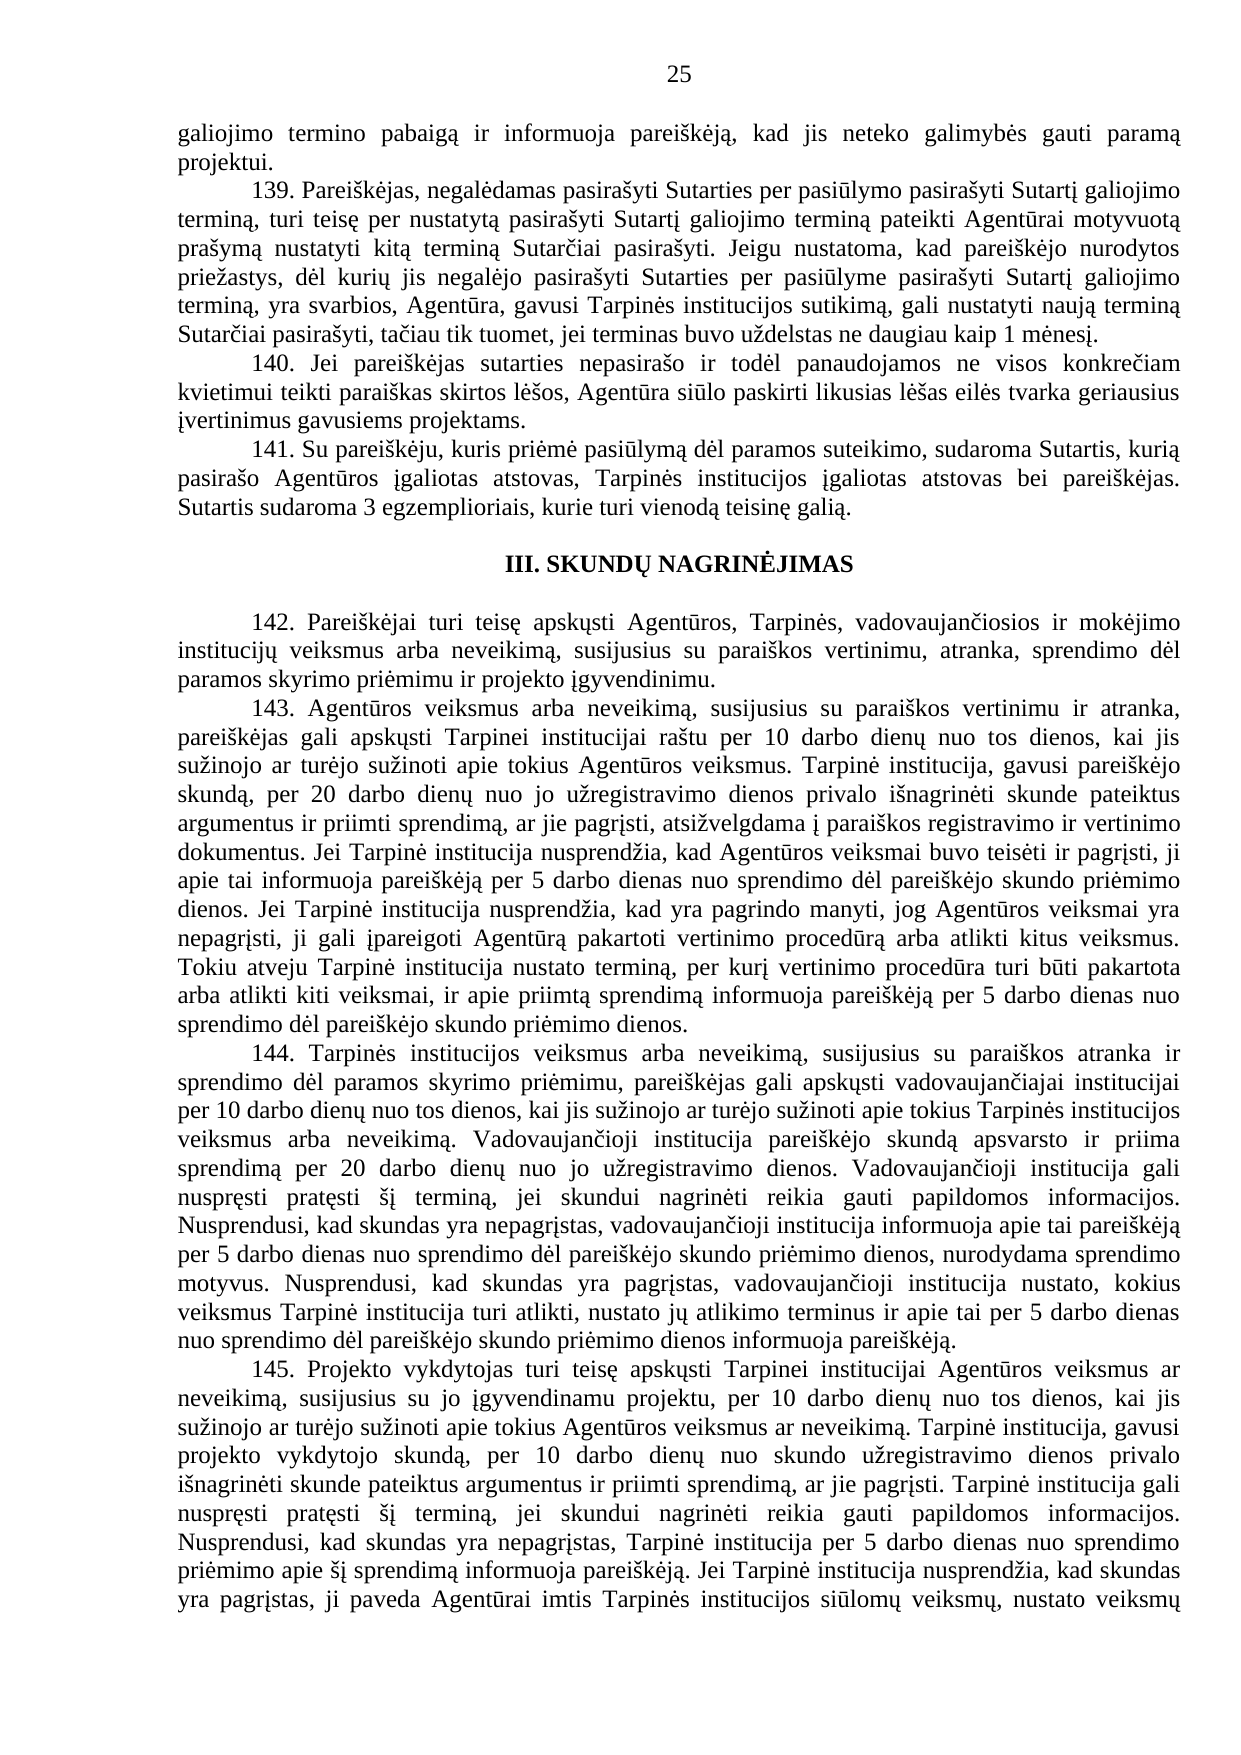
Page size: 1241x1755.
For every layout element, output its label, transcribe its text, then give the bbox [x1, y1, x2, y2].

text 141. Su pareiškėju, kuris priėmė pasiūlymą dėl paramos suteikimo, sudaroma Sutartis, kurią pasirašo Agentūros įgaliotas atstovas, Tarpinės institucijos įgaliotas atstovas bei pareiškėjas. Sutartis sudaroma 3 egzemplioriais, kurie turi vienodą teisinę galią. [177, 434, 1181, 521]
text 145. Projekto vykdytojas turi teisę apskųsti Tarpinei institucijai Agentūros veiksmus ar neveikimą, susijusius su jo įgyvendinamu projektu, per 10 darbo dienų nuo tos dienos, kai jis sužinojo ar turėjo sužinoti apie tokius Agentūros veiksmus ar neveikimą. Tarpinė institucija, gavusi projekto vykdytojo skundą, per 10 darbo dienų nuo skundo užregistravimo dienos privalo išnagrinėti skunde pateiktus argumentus ir priimti sprendimą, ar jie pagrįsti. Tarpinė institucija gali nuspręsti pratęsti šį terminą, jei skundui nagrinėti reikia gauti papildomos informacijos. Nusprendusi, kad skundas yra nepagrįstas, Tarpinė institucija per 5 darbo dienas nuo sprendimo priėmimo apie šį sprendimą informuoja pareiškėją. Jei Tarpinė institucija nusprendžia, kad skundas yra pagrįstas, ji paveda Agentūrai imtis Tarpinės institucijos siūlomų veiksmų, nustato veiksmų [177, 1354, 1181, 1613]
text 140. Jei pareiškėjas sutarties nepasirašo ir todėl panaudojamos ne visos konkrečiam kvietimui teikti paraiškas skirtos lėšos, Agentūra siūlo paskirti likusias lėšas eilės tvarka geriausius įvertinimus gavusiems projektams. [177, 348, 1181, 434]
text III. SKUNDŲ NAGRINĖJIMAS [177, 549, 1181, 578]
text 143. Agentūros veiksmus arba neveikimą, susijusius su paraiškos vertinimu ir atranka, pareiškėjas gali apskųsti Tarpinei institucijai raštu per 10 darbo dienų nuo tos dienos, kai jis sužinojo ar turėjo sužinoti apie tokius Agentūros veiksmus. Tarpinė institucija, gavusi pareiškėjo skundą, per 20 darbo dienų nuo jo užregistravimo dienos privalo išnagrinėti skunde pateiktus argumentus ir priimti sprendimą, ar jie pagrįsti, atsižvelgdama į paraiškos registravimo ir vertinimo dokumentus. Jei Tarpinė institucija nusprendžia, kad Agentūros veiksmai buvo teisėti ir pagrįsti, ji apie tai informuoja pareiškėją per 5 darbo dienas nuo sprendimo dėl pareiškėjo skundo priėmimo dienos. Jei Tarpinė institucija nusprendžia, kad yra pagrindo manyti, jog Agentūros veiksmai yra nepagrįsti, ji gali įpareigoti Agentūrą pakartoti vertinimo procedūrą arba atlikti kitus veiksmus. Tokiu atveju Tarpinė institucija nustato terminą, per kurį vertinimo procedūra turi būti pakartota arba atlikti kiti veiksmai, ir apie priimtą sprendimą informuoja pareiškėją per 5 darbo dienas nuo sprendimo dėl pareiškėjo skundo priėmimo dienos. [177, 693, 1181, 1038]
text galiojimo termino pabaigą ir informuoja pareiškėją, kad jis neteko galimybės gauti paramą projektui. [177, 118, 1181, 176]
text 144. Tarpinės institucijos veiksmus arba neveikimą, susijusius su paraiškos atranka ir sprendimo dėl paramos skyrimo priėmimu, pareiškėjas gali apskųsti vadovaujančiajai institucijai per 10 darbo dienų nuo tos dienos, kai jis sužinojo ar turėjo sužinoti apie tokius Tarpinės institucijos veiksmus arba neveikimą. Vadovaujančioji institucija pareiškėjo skundą apsvarsto ir priima sprendimą per 20 darbo dienų nuo jo užregistravimo dienos. Vadovaujančioji institucija gali nuspręsti pratęsti šį terminą, jei skundui nagrinėti reikia gauti papildomos informacijos. Nusprendusi, kad skundas yra nepagrįstas, vadovaujančioji institucija informuoja apie tai pareiškėją per 5 darbo dienas nuo sprendimo dėl pareiškėjo skundo priėmimo dienos, nurodydama sprendimo motyvus. Nusprendusi, kad skundas yra pagrįstas, vadovaujančioji institucija nustato, kokius veiksmus Tarpinė institucija turi atlikti, nustato jų atlikimo terminus ir apie tai per 5 darbo dienas nuo sprendimo dėl pareiškėjo skundo priėmimo dienos informuoja pareiškėją. [177, 1038, 1181, 1354]
text 142. Pareiškėjai turi teisę apskųsti Agentūros, Tarpinės, vadovaujančiosios ir mokėjimo institucijų veiksmus arba neveikimą, susijusius su paraiškos vertinimu, atranka, sprendimo dėl paramos skyrimo priėmimu ir projekto įgyvendinimu. [177, 607, 1181, 693]
text 139. Pareiškėjas, negalėdamas pasirašyti Sutarties per pasiūlymo pasirašyti Sutartį galiojimo terminą, turi teisę per nustatytą pasirašyti Sutartį galiojimo terminą pateikti Agentūrai motyvuotą prašymą nustatyti kitą terminą Sutarčiai pasirašyti. Jeigu nustatoma, kad pareiškėjo nurodytos priežastys, dėl kurių jis negalėjo pasirašyti Sutarties per pasiūlyme pasirašyti Sutartį galiojimo terminą, yra svarbios, Agentūra, gavusi Tarpinės institucijos sutikimą, gali nustatyti naują terminą Sutarčiai pasirašyti, tačiau tik tuomet, jei terminas buvo uždelstas ne daugiau kaip 1 mėnesį. [177, 176, 1181, 348]
